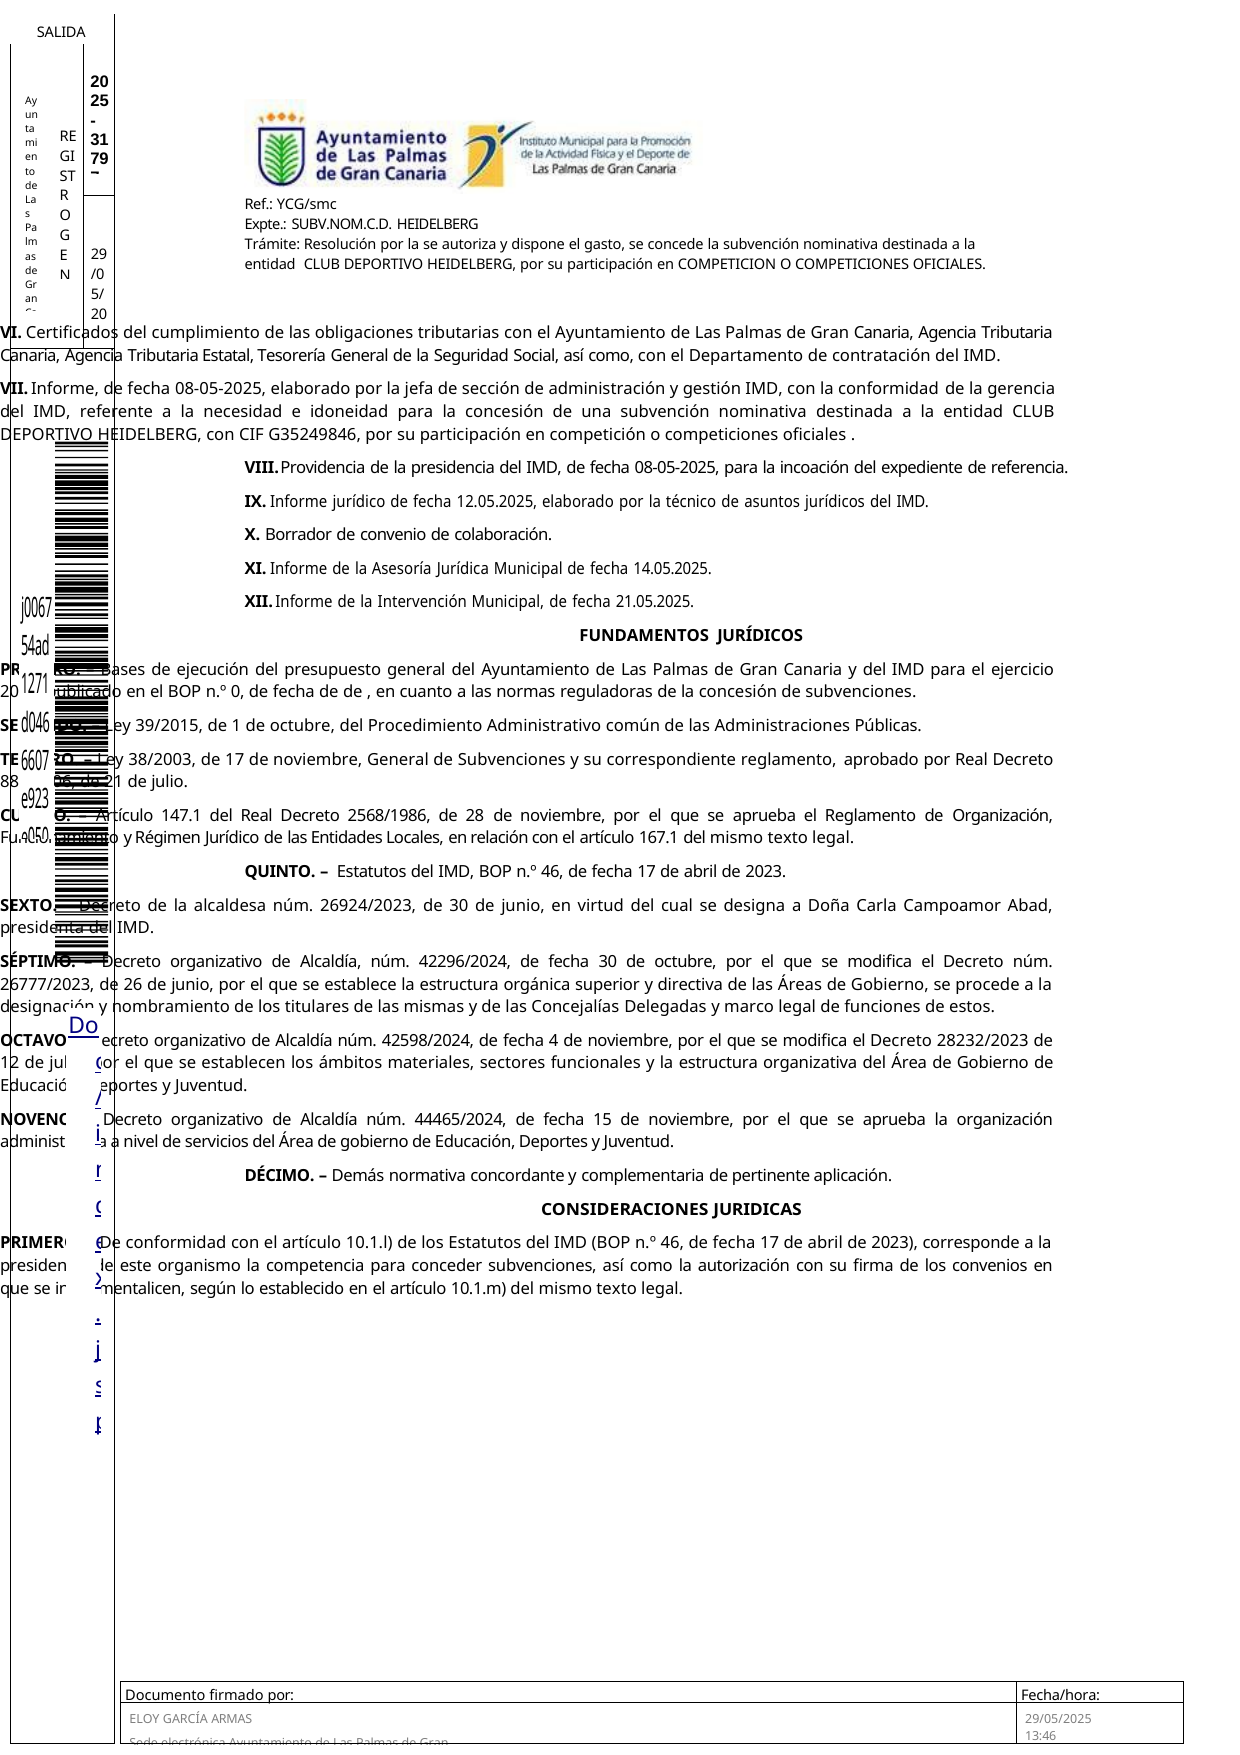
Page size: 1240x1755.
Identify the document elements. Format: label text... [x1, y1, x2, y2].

subtitle CONSIDERACIONES JURIDICAS [115, 1197, 801, 1220]
text NOVENO. – Decreto organizativo de Alcaldía núm. 44465/2024, de fecha 15 de noviembre, por el que se aprueba la organización administrativa a nivel de servicios del Área de gobierno de Educación, Deportes y Juventud. [115, 1107, 1054, 1153]
text Ref.: YCG/smc [244, 95, 1092, 214]
text PRIMERO. – Bases de ejecución del presupuesto general del Ayuntamiento de Las Palmas de Gran Canaria y del IMD para el ejercicio 2025, publicado en el BOP n.º 0, de fecha de de , en cuanto a las normas reguladoras de la concesión de subvenciones. [115, 657, 1054, 703]
list Providencia de la presidencia del IMD, de fecha 08-05-2025, para la incoación del expediente de referencia. [244, 456, 1092, 478]
list Informe de la Asesoría Jurídica Municipal de fecha 14.05.2025. [244, 556, 1092, 579]
text SÉPTIMO. – Decreto organizativo de Alcaldía, núm. 42296/2024, de fecha 30 de octubre, por el que se modifica el Decreto núm. 26777/2023, de 26 de junio, por el que se establece la estructura orgánica superior y directiva de las Áreas de Gobierno, se procede a la designación y nombramiento de los titulares de las mismas y de las Concejalías Delegadas y marco legal de funciones de estos. [11, 949, 114, 1454]
text SEGUNDO. – Ley 39/2015, de 1 de octubre, del Procedimiento Administrativo común de las Administraciones Públicas. [115, 714, 1055, 736]
list Informe, de fecha 08-05-2025, elaborado por la jefa de sección de administración y gestión IMD, con la conformidad de la gerencia del IMD, referente a la necesidad e idoneidad para la concesión de una subvención nominativa destinada a la entidad CLUB DEPORTIVO HEIDELBERG, con CIF G35249846, por su participación en competición o competiciones oficiales . [115, 377, 1055, 445]
text SEXTO. – Decreto de la alcaldesa núm. 26924/2023, de 30 de junio, en virtud del cual se designa a Doña Carla Campoamor Abad, presidenta del IMD. [11, 893, 114, 939]
text SALIDA [37, 22, 114, 42]
text TERCERO. – Ley 38/2003, de 17 de noviembre, General de Subvenciones y su correspondiente reglamento, aprobado por Real Decreto 887/2006, de 21 de julio. [115, 747, 1054, 793]
text OCTAVO. – Decreto organizativo de Alcaldía núm. 42598/2024, de fecha 4 de noviembre, por el que se modifica el Decreto 28232/2023 de 12 de julio, por el que se establecen los ámbitos materiales, sectores funcionales y la estructura organizativa del Área de Gobierno de Educación, Deportes y Juventud. [115, 1028, 1054, 1097]
text CUARTO. – Artículo 147.1 del Real Decreto 2568/1986, de 28 de noviembre, por el que se aprueba el Reglamento de Organización, Funcionamiento y Régimen Jurídico de las Entidades Locales, en relación con el artículo 167.1 del mismo texto legal. [115, 803, 1053, 849]
list Borrador de convenio de colaboración. [244, 523, 1092, 546]
subtitle CONSIDERACIONES JURIDICAS [11, 1197, 66, 1220]
list Certificados del cumplimiento de las obligaciones tributarias con el Ayuntamiento de Las Palmas de Gran Canaria, Agencia Tributaria Canaria, Agencia Tributaria Estatal, Tesorería General de la Seguridad Social, así como, con el Departamento de contratación del IMD. [115, 320, 1054, 366]
text REGISTRO GENERAL [59, 126, 78, 278]
subtitle FUNDAMENTOS JURÍDICOS [115, 624, 803, 646]
text Trámite: Resolución por la se autoriza y dispone el gasto, se concede la subvención nominativa destinada a la entidad CLUB DEPORTIVO HEIDELBERG, por su participación en COMPETICION O COMPETICIONES OFICIALES. [244, 234, 1015, 274]
list Informe jurídico de fecha 12.05.2025, elaborado por la técnico de asuntos jurídicos del IMD. [244, 489, 1092, 512]
text 29/05/2025 [91, 244, 109, 320]
text QUINTO. – Estatutos del IMD, BOP n.º 46, de fecha 17 de abril de 2023. [244, 860, 1092, 882]
text 2025 - 31797 [90, 72, 111, 173]
text COPIA AUTÉNTICA que puede ser comprobada mediante el Código Seguro de Verificación en http://sedeelectronica.laspalmasgc.es/valDoc/index.jsp [68, 1009, 101, 1454]
text DÉCIMO. – Demás normativa concordante y complementaria de pertinente aplicación. [244, 1164, 1092, 1186]
text Expte.: SUBV.NOM.C.D. HEIDELBERG [244, 214, 1092, 234]
text SÉPTIMO. – Decreto organizativo de Alcaldía, núm. 42296/2024, de fecha 30 de octubre, por el que se modifica el Decreto núm. 26777/2023, de 26 de junio, por el que se establece la estructura orgánica superior y directiva de las Áreas de Gobierno, se procede a la designación y nombramiento de los titulares de las mismas y de las Concejalías Delegadas y marco legal de funciones de estos. [115, 949, 1054, 1018]
text SEXTO. – Decreto de la alcaldesa núm. 26924/2023, de 30 de junio, en virtud del cual se designa a Doña Carla Campoamor Abad, presidenta del IMD. [115, 893, 1053, 939]
subtitle [54, 624, 114, 646]
list j006754ad1271d0466607e923e050d12c [21, 587, 54, 839]
text Ayuntamiento de Las Palmas de Gran Canaria [25, 93, 39, 311]
list Informe de la Intervención Municipal, de fecha 21.05.2025. [244, 590, 1092, 613]
text PRIMERO. – De conformidad con el artículo 10.1.l) de los Estatutos del IMD (BOP n.º 46, de fecha 17 de abril de 2023), corresponde a la presidencia de este organismo la competencia para conceder subvenciones, así como la autorización con su firma de los convenios en que se instrumentalicen, según lo establecido en el artículo 10.1.m) del mismo texto legal. [115, 1231, 1054, 1299]
